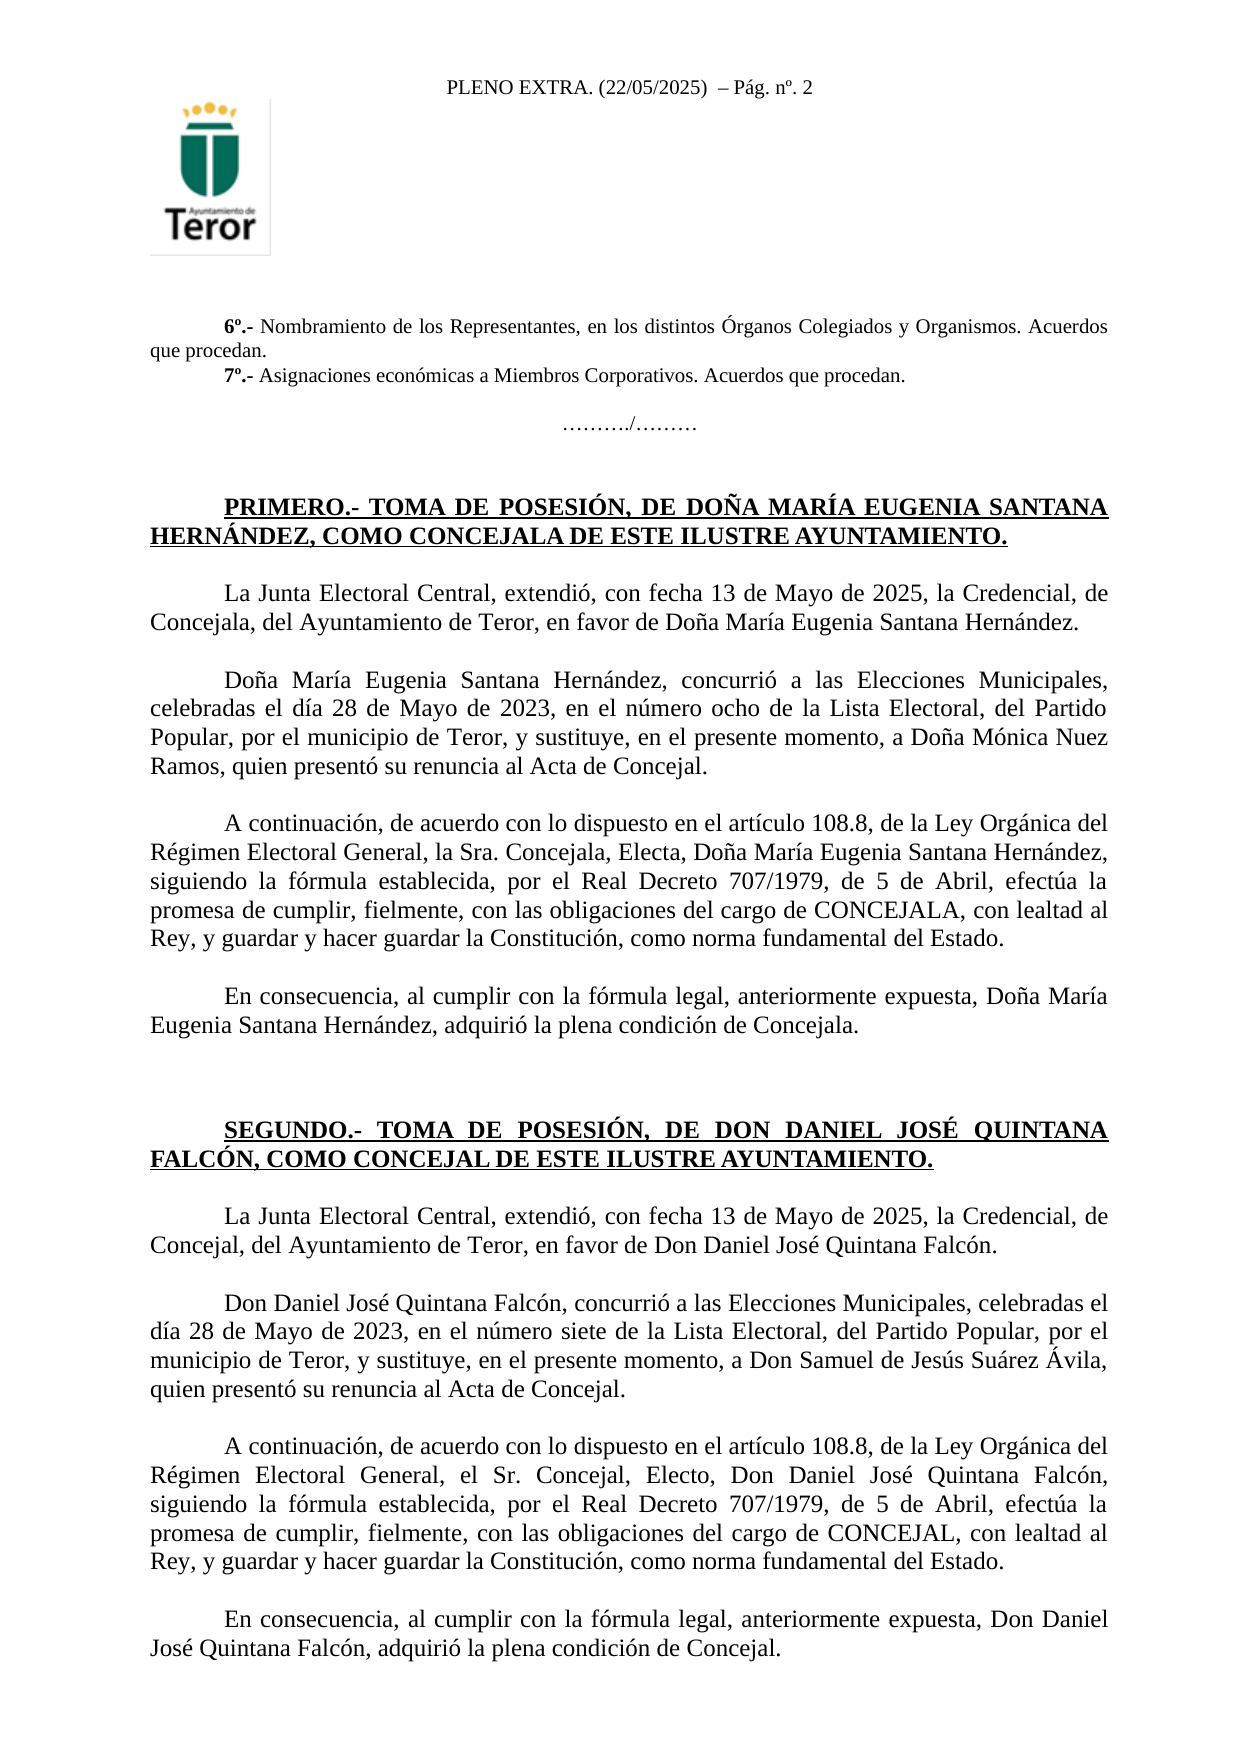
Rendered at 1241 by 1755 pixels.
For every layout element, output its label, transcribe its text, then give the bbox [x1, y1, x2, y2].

text 6º.- Nombramiento de los Representantes, en los distintos Órganos Colegiados y Organismos. Acuerdos que procedan. [150, 314, 1109, 362]
text Doña María Eugenia Santana Hernández, concurrió a las Elecciones Municipales, celebradas el día 28 de Mayo de 2023, en el número ocho de la Lista Electoral, del Partido Popular, por el municipio de Teror, y sustituye, en el presente momento, a Doña Mónica Nuez Ramos, quien presentó su renuncia al Acta de Concejal. [150, 665, 1109, 780]
text SEGUNDO.- TOMA DE POSESIÓN, DE DON DANIEL JOSÉ QUINTANA FALCÓN, COMO CONCEJAL DE ESTE ILUSTRE AYUNTAMIENTO. [150, 1115, 1109, 1173]
text ………./……… [150, 411, 1109, 435]
text La Junta Electoral Central, extendió, con fecha 13 de Mayo de 2025, la Credencial, de Concejala, del Ayuntamiento de Teror, en favor de Doña María Eugenia Santana Hernández. [150, 578, 1109, 636]
text 7º.- Asignaciones económicas a Miembros Corporativos. Acuerdos que procedan. [150, 362, 1109, 387]
text La Junta Electoral Central, extendió, con fecha 13 de Mayo de 2025, la Credencial, de Concejal, del Ayuntamiento de Teror, en favor de Don Daniel José Quintana Falcón. [150, 1201, 1109, 1259]
text Don Daniel José Quintana Falcón, concurrió a las Elecciones Municipales, celebradas el día 28 de Mayo de 2023, en el número siete de la Lista Electoral, del Partido Popular, por el municipio de Teror, y sustituye, en el presente momento, a Don Samuel de Jesús Suárez Ávila, quien presentó su renuncia al Acta de Concejal. [150, 1288, 1109, 1403]
text PRIMERO.- TOMA DE POSESIÓN, DE DOÑA MARÍA EUGENIA SANTANA HERNÁNDEZ, COMO CONCEJALA DE ESTE ILUSTRE AYUNTAMIENTO. [150, 492, 1109, 550]
text A continuación, de acuerdo con lo dispuesto en el artículo 108.8, de la Ley Orgánica del Régimen Electoral General, el Sr. Concejal, Electo, Don Daniel José Quintana Falcón, siguiendo la fórmula establecida, por el Real Decreto 707/1979, de 5 de Abril, efectúa la promesa de cumplir, fielmente, con las obligaciones del cargo de CONCEJAL, con lealtad al Rey, y guardar y hacer guardar la Constitución, como norma fundamental del Estado. [150, 1431, 1109, 1575]
text En consecuencia, al cumplir con la fórmula legal, anteriormente expuesta, Doña María Eugenia Santana Hernández, adquirió la plena condición de Concejala. [150, 981, 1109, 1038]
text En consecuencia, al cumplir con la fórmula legal, anteriormente expuesta, Don Daniel José Quintana Falcón, adquirió la plena condición de Concejal. [150, 1604, 1109, 1661]
text A continuación, de acuerdo con lo dispuesto en el artículo 108.8, de la Ley Orgánica del Régimen Electoral General, la Sra. Concejala, Electa, Doña María Eugenia Santana Hernández, siguiendo la fórmula establecida, por el Real Decreto 707/1979, de 5 de Abril, efectúa la promesa de cumplir, fielmente, con las obligaciones del cargo de CONCEJALA, con lealtad al Rey, y guardar y hacer guardar la Constitución, como norma fundamental del Estado. [150, 808, 1109, 952]
